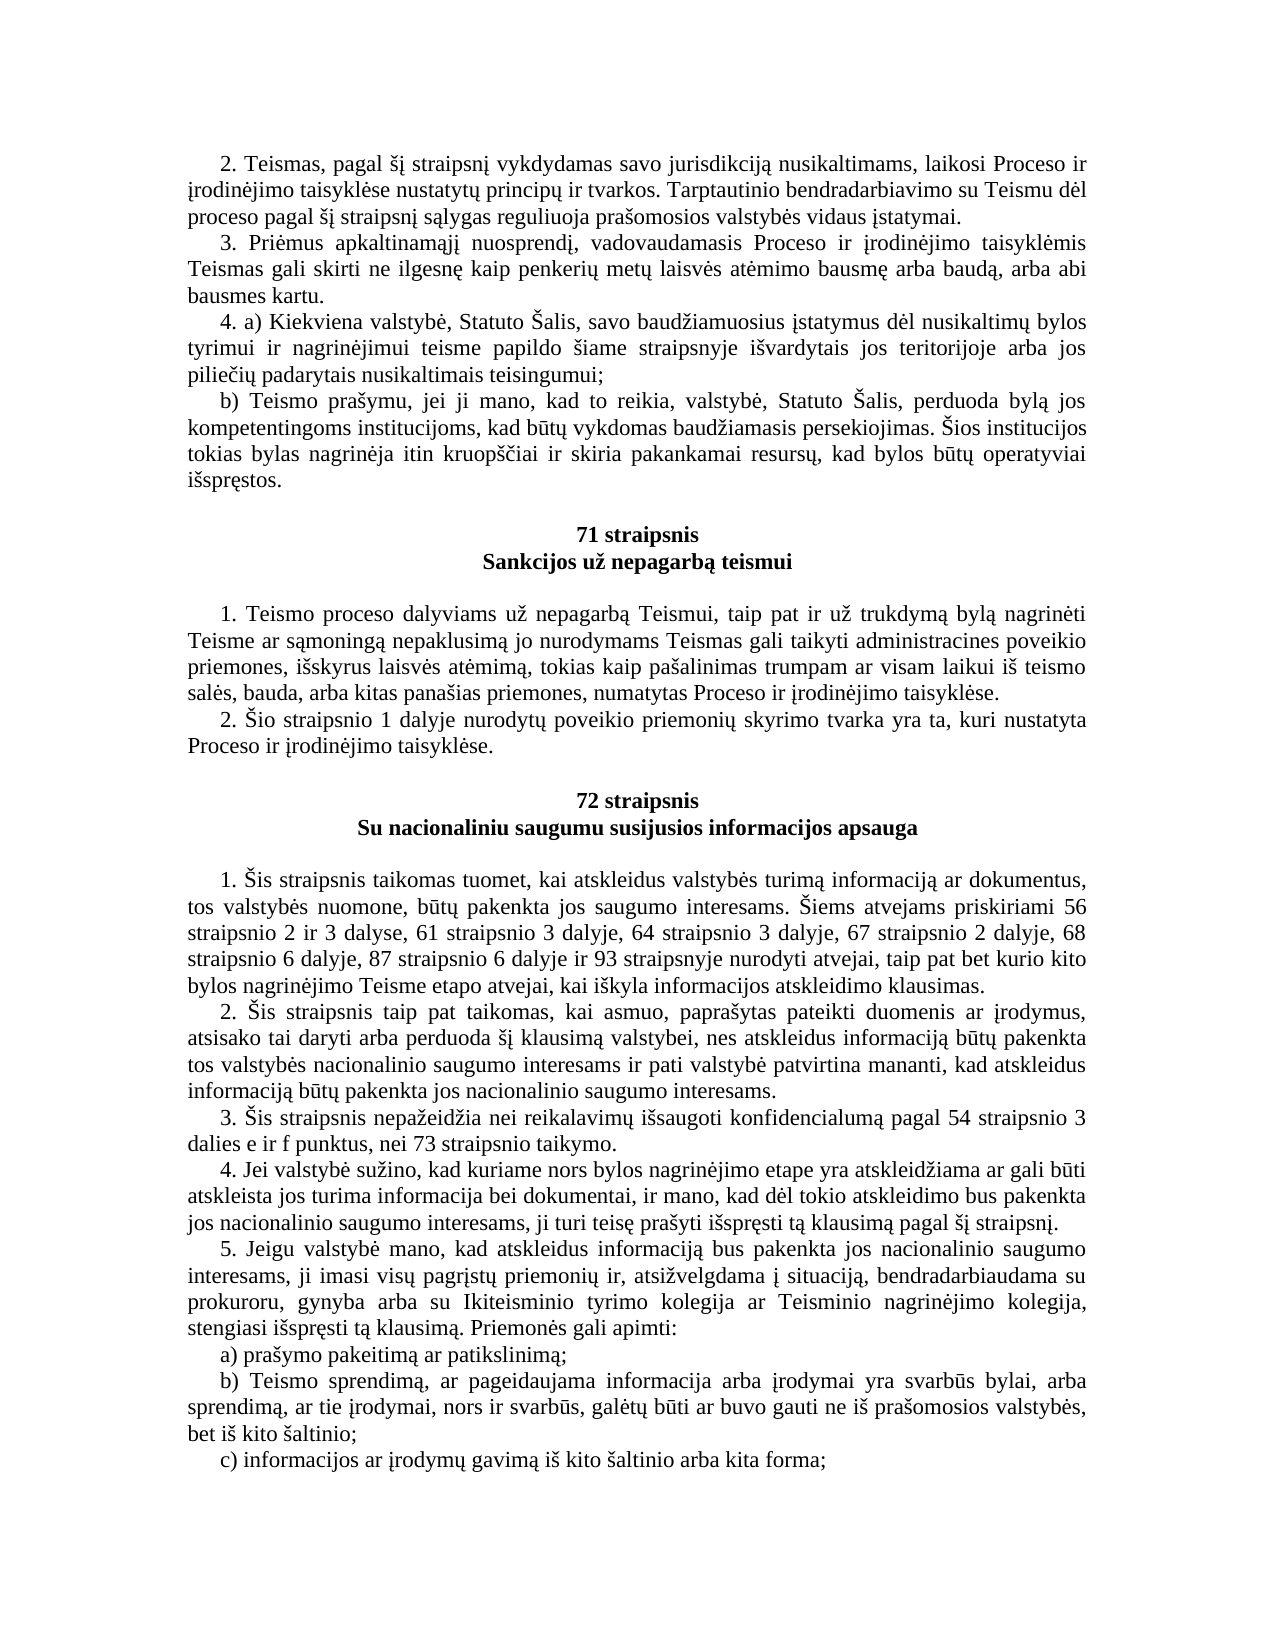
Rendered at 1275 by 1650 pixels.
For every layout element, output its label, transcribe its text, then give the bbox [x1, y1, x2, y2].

text 4. Jei valstybė sužino, kad kuriame nors bylos nagrinėjimo etape yra atskleidžiama ar gali būti atskleista jos turima informacija bei dokumentai, ir mano, kad dėl tokio atskleidimo bus pakenkta jos nacionalinio saugumo interesams, ji turi teisę prašyti išspręsti tą klausimą pagal šį straipsnį. [187, 1156, 1088, 1235]
text a) prašymo pakeitimą ar patikslinimą; [187, 1341, 1088, 1367]
text 5. Jeigu valstybė mano, kad atskleidus informaciją bus pakenkta jos nacionalinio saugumo interesams, ji imasi visų pagrįstų priemonių ir, atsižvelgdama į situaciją, bendradarbiaudama su prokuroru, gynyba arba su Ikiteisminio tyrimo kolegija ar Teisminio nagrinėjimo kolegija, stengiasi išspręsti tą klausimą. Priemonės gali apimti: [187, 1235, 1088, 1341]
text 71 straipsnis [187, 521, 1088, 548]
text 2. Šio straipsnio 1 dalyje nurodytų poveikio priemonių skyrimo tvarka yra ta, kuri nustatyta Proceso ir įrodinėjimo taisyklėse. [187, 706, 1088, 758]
text c) informacijos ar įrodymų gavimą iš kito šaltinio arba kita forma; [187, 1446, 1088, 1472]
text 3. Šis straipsnis nepažeidžia nei reikalavimų išsaugoti konfidencialumą pagal 54 straipsnio 3 dalies e ir f punktus, nei 73 straipsnio taikymo. [187, 1103, 1088, 1156]
text 4. a) Kiekviena valstybė, Statuto Šalis, savo baudžiamuosius įstatymus dėl nusikaltimų bylos tyrimui ir nagrinėjimui teisme papildo šiame straipsnyje išvardytais jos teritorijoje arba jos piliečių padarytais nusikaltimais teisingumui; [187, 308, 1088, 387]
text 3. Priėmus apkaltinamąjį nuosprendį, vadovaudamasis Proceso ir įrodinėjimo taisyklėmis Teismas gali skirti ne ilgesnę kaip penkerių metų laisvės atėmimo bausmę arba baudą, arba abi bausmes kartu. [187, 229, 1088, 308]
text Su nacionaliniu saugumu susijusios informacijos apsauga [187, 814, 1088, 840]
text 1. Šis straipsnis taikomas tuomet, kai atskleidus valstybės turimą informaciją ar dokumentus, tos valstybės nuomone, būtų pakenkta jos saugumo interesams. Šiems atvejams priskiriami 56 straipsnio 2 ir 3 dalyse, 61 straipsnio 3 dalyje, 64 straipsnio 3 dalyje, 67 straipsnio 2 dalyje, 68 straipsnio 6 dalyje, 87 straipsnio 6 dalyje ir 93 straipsnyje nurodyti atvejai, taip pat bet kurio kito bylos nagrinėjimo Teisme etapo atvejai, kai iškyla informacijos atskleidimo klausimas. [187, 866, 1088, 998]
text 2. Šis straipsnis taip pat taikomas, kai asmuo, paprašytas pateikti duomenis ar įrodymus, atsisako tai daryti arba perduoda šį klausimą valstybei, nes atskleidus informaciją būtų pakenkta tos valstybės nacionalinio saugumo interesams ir pati valstybė patvirtina mananti, kad atskleidus informaciją būtų pakenkta jos nacionalinio saugumo interesams. [187, 998, 1088, 1103]
text Sankcijos už nepagarbą teismui [187, 548, 1088, 574]
text b) Teismo sprendimą, ar pageidaujama informacija arba įrodymai yra svarbūs bylai, arba sprendimą, ar tie įrodymai, nors ir svarbūs, galėtų būti ar buvo gauti ne iš prašomosios valstybės, bet iš kito šaltinio; [187, 1367, 1088, 1446]
text b) Teismo prašymu, jei ji mano, kad to reikia, valstybė, Statuto Šalis, perduoda bylą jos kompetentingoms institucijoms, kad būtų vykdomas baudžiamasis persekiojimas. Šios institucijos tokias bylas nagrinėja itin kruopščiai ir skiria pakankamai resursų, kad bylos būtų operatyviai išspręstos. [187, 387, 1088, 493]
text 1. Teismo proceso dalyviams už nepagarbą Teismui, taip pat ir už trukdymą bylą nagrinėti Teisme ar sąmoningą nepaklusimą jo nurodymams Teismas gali taikyti administracines poveikio priemones, išskyrus laisvės atėmimą, tokias kaip pašalinimas trumpam ar visam laikui iš teismo salės, bauda, arba kitas panašias priemones, numatytas Proceso ir įrodinėjimo taisyklėse. [187, 600, 1088, 706]
text 2. Teismas, pagal šį straipsnį vykdydamas savo jurisdikciją nusikaltimams, laikosi Proceso ir įrodinėjimo taisyklėse nustatytų principų ir tvarkos. Tarptautinio bendradarbiavimo su Teismu dėl proceso pagal šį straipsnį sąlygas reguliuoja prašomosios valstybės vidaus įstatymai. [187, 150, 1088, 229]
text 72 straipsnis [187, 787, 1088, 814]
